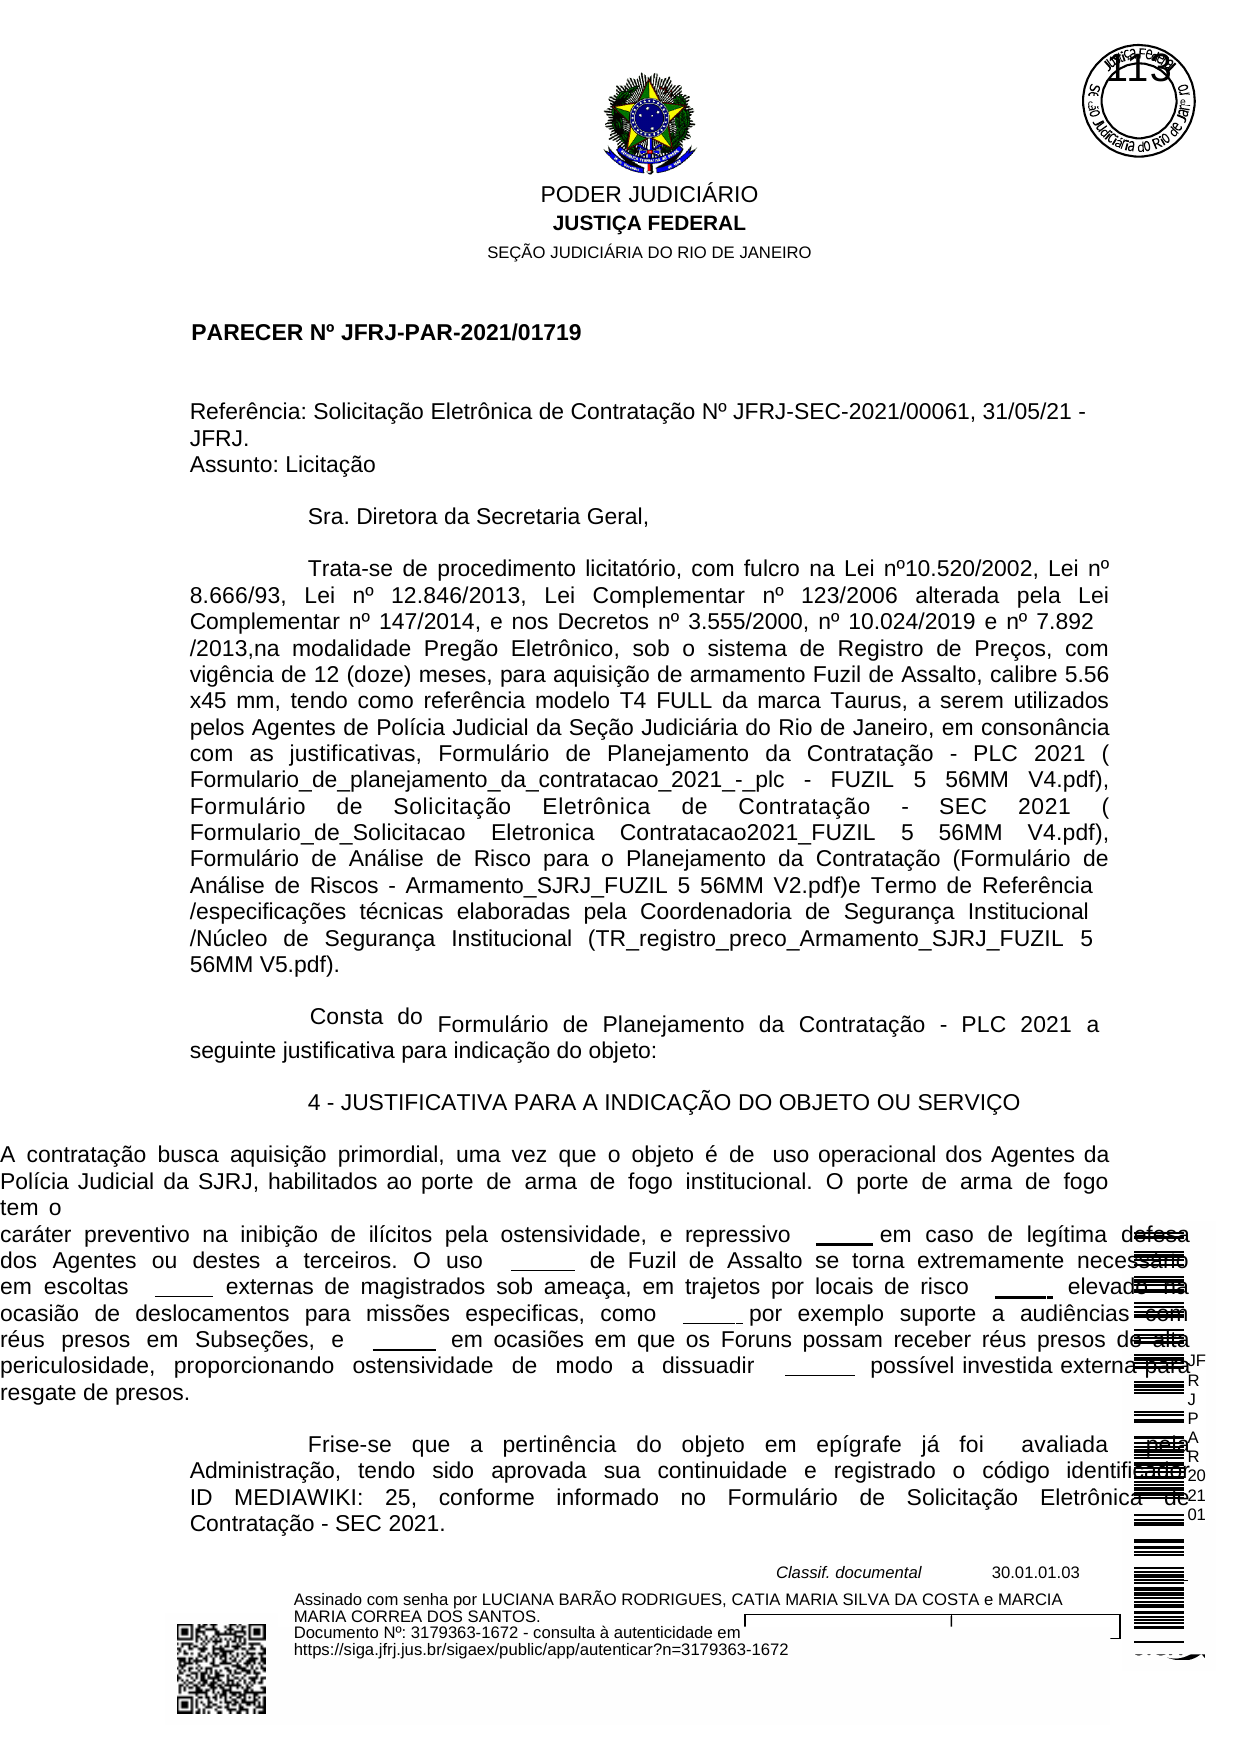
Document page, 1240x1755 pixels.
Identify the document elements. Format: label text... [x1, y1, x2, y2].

text e [1180, 96, 1192, 105]
text JFRJPAR202101719A [1187, 1352, 1206, 1523]
text JUSTIÇA FEDERAL [59, 211, 1239, 235]
text caráter preventivo na inibição de ilícitos pela ostensividade, e repressivo em caso de legítima defesa dos Agentes ou destes a terceiros. O uso de Fuzil de Assalto se torna extremamente necessário em escoltas externas de magistrados sob ameaça, em trajetos por locais de risco elevado na ocasião de deslocamentos para missões especificas, como por exemplo suporte a audiências com réus presos em Subseções, e em ocasiões em que os Foruns possam receber réus presos de alta periculosidade, proporcionando ostensividade de modo a dissuadir possível investida externa para resgate de presos. [0, 1221, 1122, 1405]
text Assunto: Licitação [189, 451, 1239, 477]
text 4 - JUSTIFICATIVA PARA A INDICAÇÃO DO OBJETO OU SERVIÇO [308, 1089, 1239, 1116]
text /Núcleo de Segurança Institucional (TR_registro_preco_Armamento_SJRJ_FUZIL 5 56MM V5.pdf). [189, 924, 1109, 977]
text Formulário de Planejamento da Contratação - PLC 2021 a [437, 1011, 1239, 1037]
text PARECER Nº JFRJ-PAR-2021/01719 [191, 319, 1239, 345]
text Consta do [0, 1003, 422, 1029]
text A contratação busca aquisição primordial, uma vez que o objeto é de uso operacional dos Agentes da Polícia Judicial da SJRJ, habilitados ao porte de arma de fogo institucional. O porte de arma de fogo tem o [0, 1141, 1109, 1221]
text Referência: Solicitação Eletrônica de Contratação Nº JFRJ-SEC-2021/00061, 31/05/21 - JFRJ. [189, 398, 1109, 451]
text /especificações técnicas elaboradas pela Coordenadoria de Segurança Institucional [189, 898, 1239, 924]
text /2013,na modalidade Pregão Eletrônico, sob o sistema de Registro de Preços, com vigência de 12 (doze) meses, para aquisição de armamento Fuzil de Assalto, calibre 5.56 x45 mm, tendo como referência modelo T4 FULL da marca Taurus, a serem utilizados pelos Agentes de Polícia Judicial da Seção Judiciária do Rio de Janeiro, em consonância com as justificativas, Formulário de Planejamento da Contratação - PLC 2021 ( Formulario_de_planejamento_da_contratacao_2021_-_plc - FUZIL 5 56MM V4.pdf), Formulário de Solicitação Eletrônica de Contratação - SEC 2021 ( Formulario_de_Solicitacao Eletronica Contratacao2021_FUZIL 5 56MM V4.pdf), Formulário de Análise de Risco para o Planejamento da Contratação (Formulário de Análise de Riscos - Armamento_SJRJ_FUZIL 5 56MM V2.pdf)e Termo de Referência [189, 634, 1109, 898]
text ç [1088, 97, 1100, 106]
text seguinte justificativa para indicação do objeto: [189, 1037, 1239, 1063]
text Classif. documental 30.01.01.03 [776, 1563, 1122, 1582]
text Assinado com senha por LUCIANA BARÃO RODRIGUES, CATIA MARIA SILVA DA COSTA e MARCIA MARIA CORREA DOS SANTOS. [293, 1592, 1109, 1625]
text Trata-se de procedimento licitatório, com fulcro na Lei nº10.520/2002, Lei nº 8.666/93, Lei nº 12.846/2013, Lei Complementar nº 123/2006 alterada pela Lei Complementar nº 147/2014, e nos Decretos nº 3.555/2000, nº 10.024/2019 e nº 7.892 [189, 555, 1109, 634]
text SEÇÃO JUDICIÁRIA DO RIO DE JANEIRO [59, 243, 1239, 262]
text Sra. Diretora da Secretaria Geral, [308, 503, 1239, 529]
text Frise-se que a pertinência do objeto em epígrafe já foi avaliada pela Administração, tendo sido aprovada sua continuidade e registrado o código identificador ID MEDIAWIKI: 25, conforme informado no Formulário de Solicitação Eletrônica de Contratação - SEC 2021. [189, 1431, 1122, 1536]
text PODER JUDICIÁRIO [59, 181, 1239, 207]
